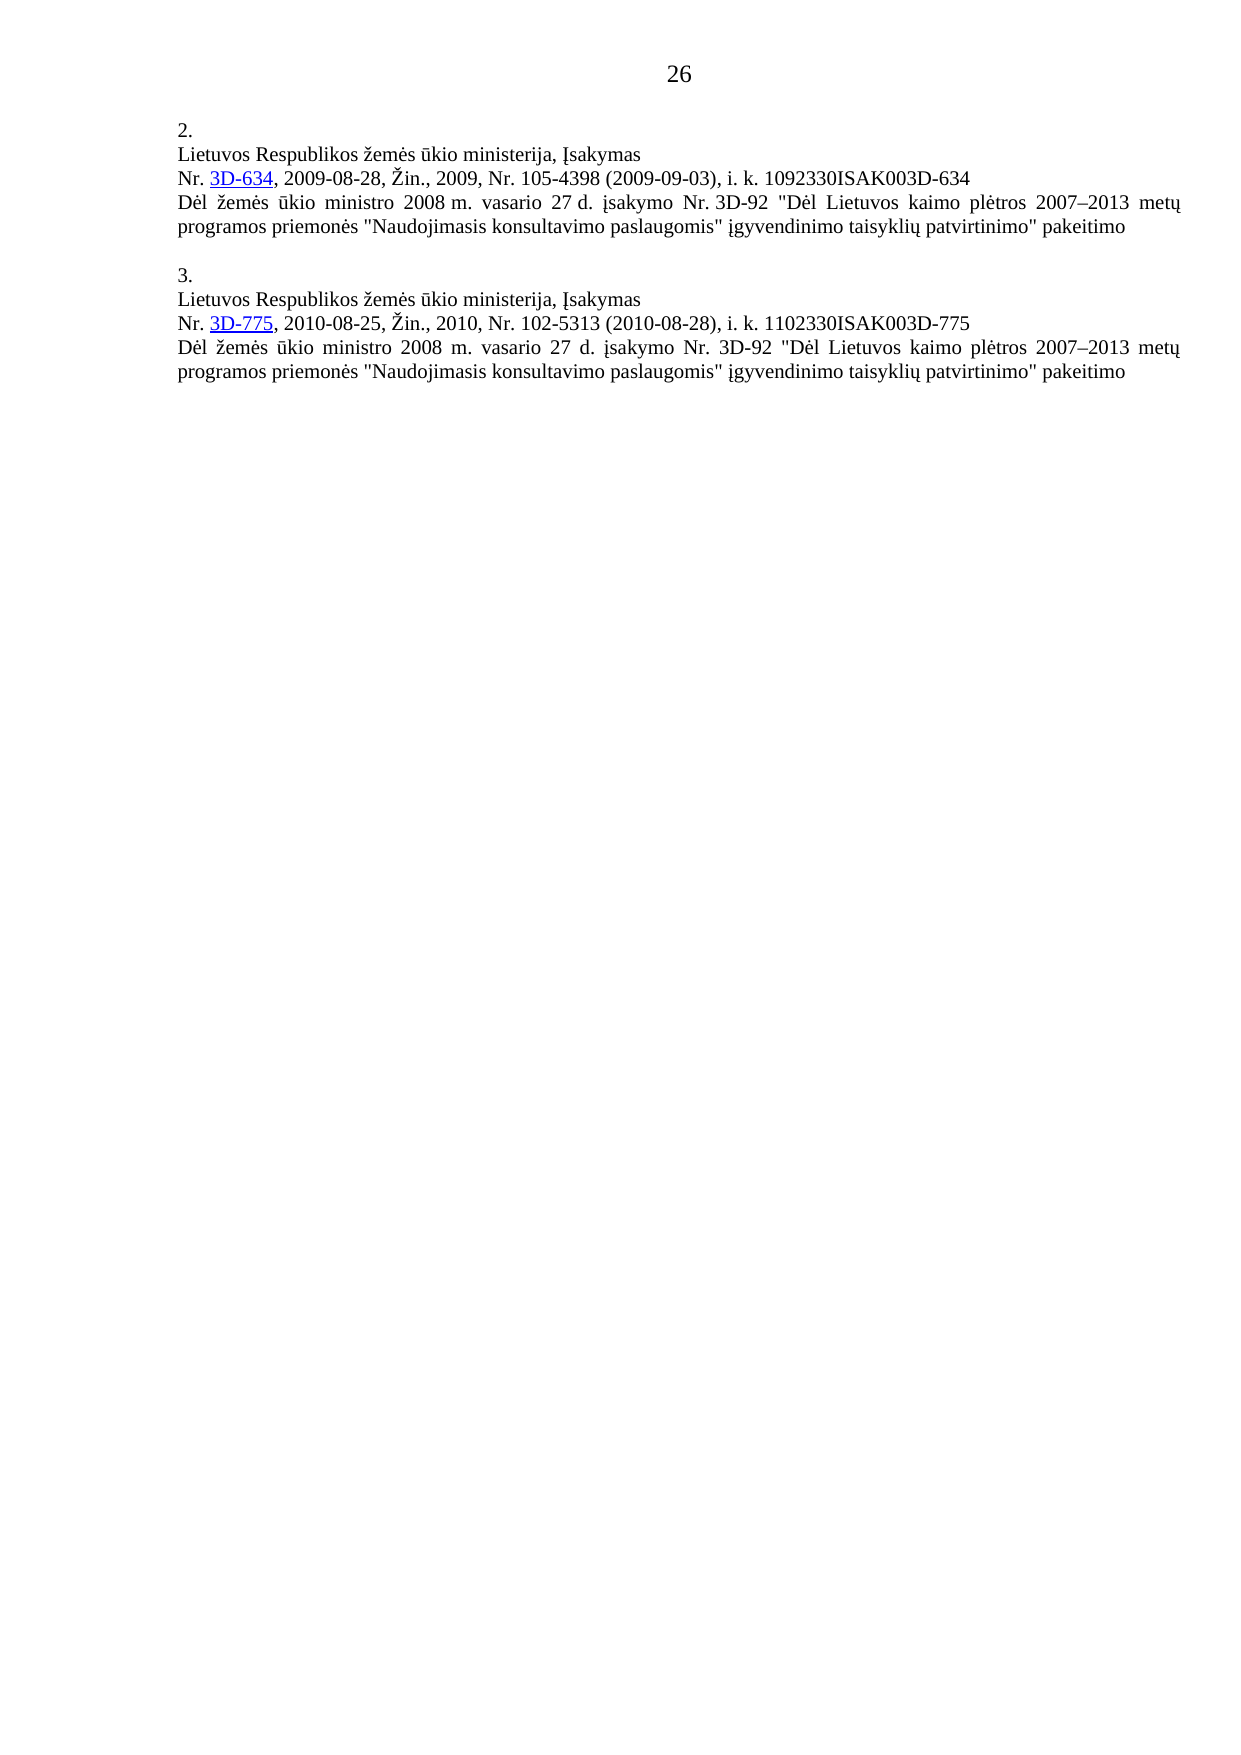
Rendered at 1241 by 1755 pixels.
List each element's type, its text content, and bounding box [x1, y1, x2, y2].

text 3. [177, 262, 1181, 287]
text Dėl žemės ūkio ministro 2008 m. vasario 27 d. įsakymo Nr. 3D-92 "Dėl Lietuvos kaimo plėtros 2007–2013 metų programos priemonės "Naudojimasis konsultavimo paslaugomis" įgyvendinimo taisyklių patvirtinimo" pakeitimo [177, 190, 1181, 238]
text 2. [177, 118, 1181, 142]
text Lietuvos Respublikos žemės ūkio ministerija, Įsakymas [177, 142, 1181, 166]
text Lietuvos Respublikos žemės ūkio ministerija, Įsakymas [177, 287, 1181, 311]
text Nr. 3D-775, 2010-08-25, Žin., 2010, Nr. 102-5313 (2010-08-28), i. k. 1102330ISAK003D-775 [177, 311, 1181, 335]
text Dėl žemės ūkio ministro 2008 m. vasario 27 d. įsakymo Nr. 3D-92 "Dėl Lietuvos kaimo plėtros 2007–2013 metų programos priemonės "Naudojimasis konsultavimo paslaugomis" įgyvendinimo taisyklių patvirtinimo" pakeitimo [177, 335, 1181, 383]
text Nr. 3D-634, 2009-08-28, Žin., 2009, Nr. 105-4398 (2009-09-03), i. k. 1092330ISAK003D-634 [177, 166, 1181, 190]
